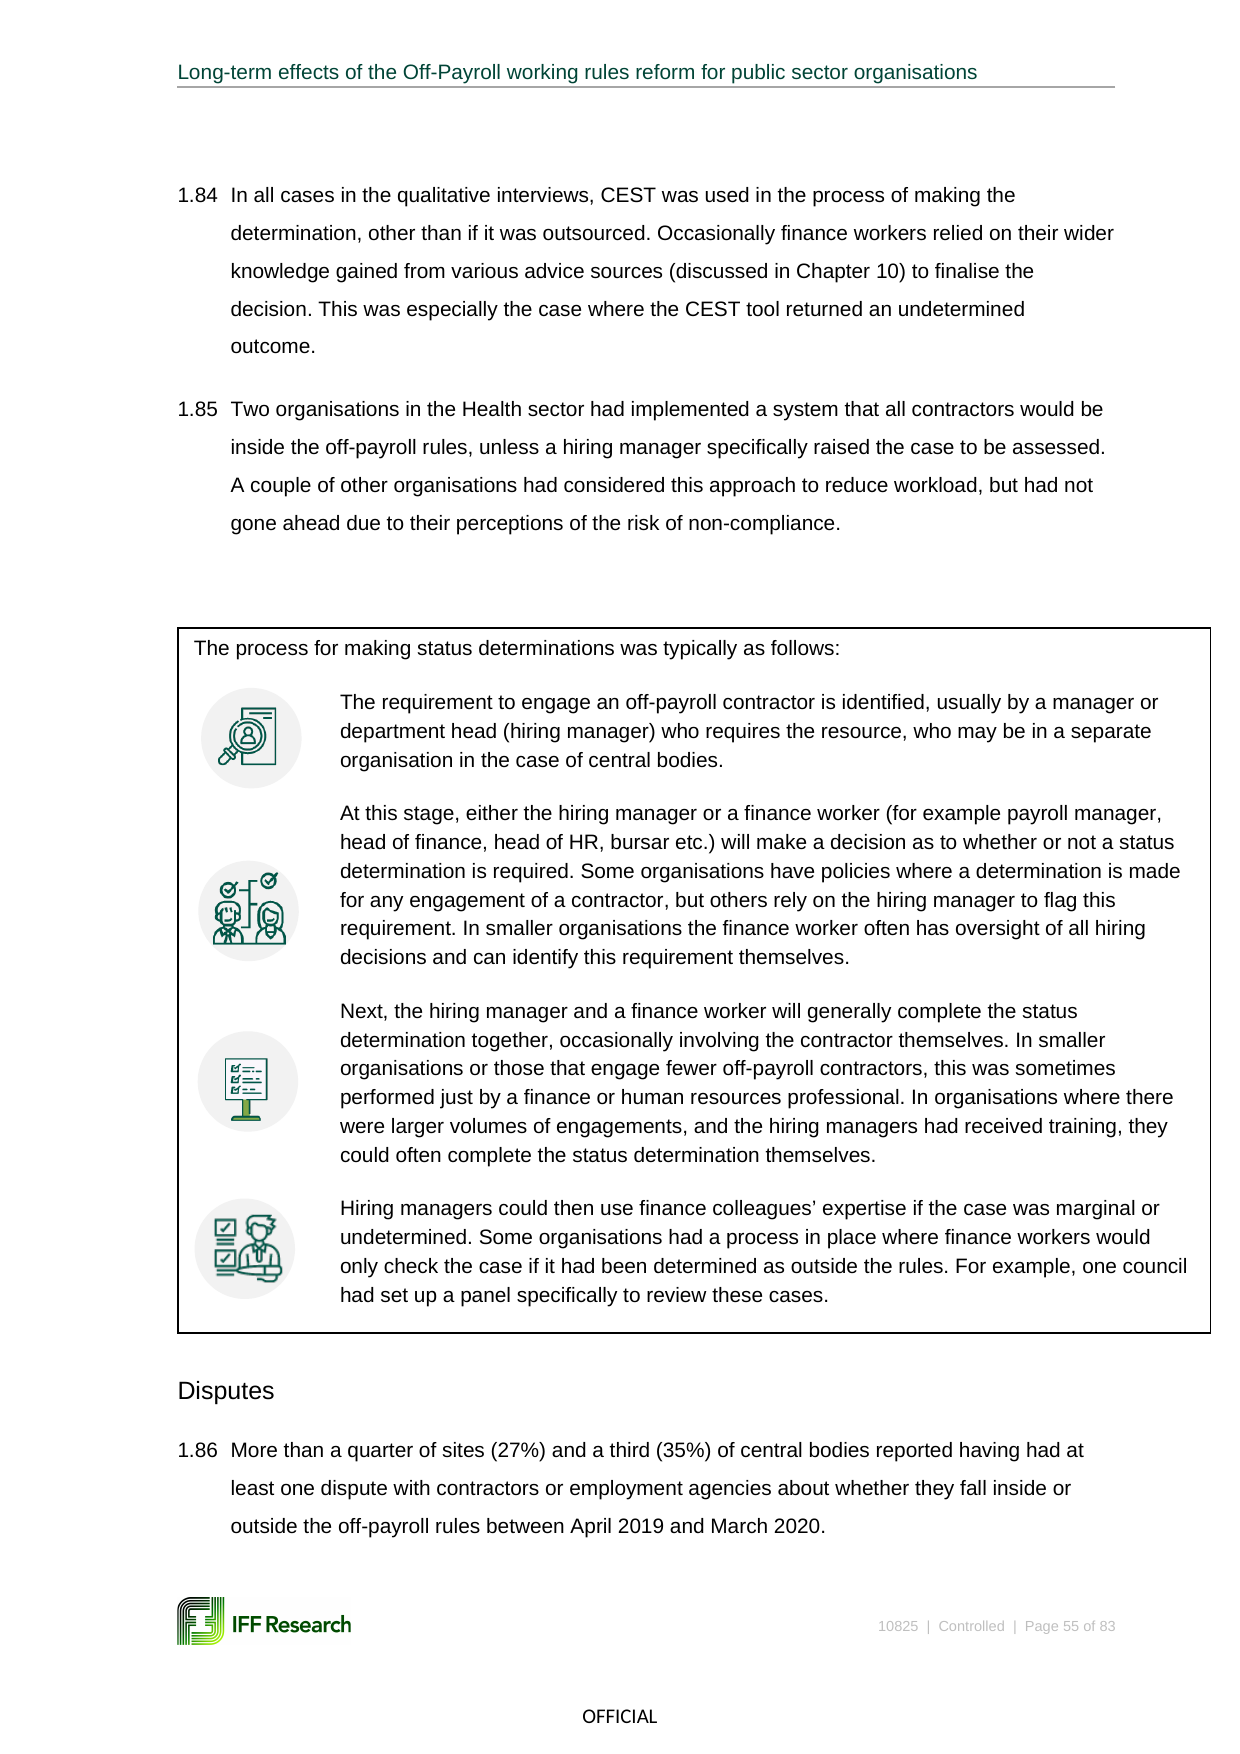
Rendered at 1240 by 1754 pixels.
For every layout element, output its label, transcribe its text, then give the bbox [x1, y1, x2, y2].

list More than a quarter of sites (27%) and a third (35%) of central bodies reported having had at least one dispute with contractors or employment agencies about whether they fall inside or outside the off-payroll rules between April 2019 and March 2020. [177, 1438, 1115, 1545]
list At this stage, either the hiring manager or a finance worker (for example payroll manager, head of finance, head of HR, bursar etc.) will make a decision as to whether or not a status determination is required. Some organisations have policies where a determination is made for any engagement of a contractor, but others rely on the hiring manager to flag this requirement. In smaller organisations the finance worker often has oversight of all hiring decisions and can identify this requirement themselves. [340, 801, 1194, 969]
text The process for making status determinations was typically as follows: [194, 636, 1194, 660]
list In all cases in the qualitative interviews, CEST was used in the process of making the determination, other than if it was outsourced. Occasionally finance workers relied on their wider knowledge gained from various advice sources (discussed in Chapter 10) to finalise the decision. This was especially the case where the CEST tool returned an undetermined outcome. [177, 183, 1115, 366]
list Hiring managers could then use finance colleagues’ expertise if the case was marginal or undetermined. Some organisations had a process in place where finance workers would only check the case if it had been determined as outside the rules. For example, one council had set up a panel specifically to review these cases. [340, 1196, 1194, 1306]
list Next, the hiring manager and a finance worker will generally complete the status determination together, occasionally involving the contractor themselves. In smaller organisations or those that engage fewer off-payroll contractors, this was sometimes performed just by a finance or human resources professional. In organisations where there were larger volumes of engagements, and the hiring managers had received training, they could often complete the status determination themselves. [340, 999, 1194, 1166]
list The requirement to engage an off-payroll contractor is identified, usually by a manager or department head (hiring manager) who requires the resource, who may be in a separate organisation in the case of central bodies. [340, 690, 1194, 771]
list Two organisations in the Health sector had implemented a system that all contractors would be inside the off-payroll rules, unless a hiring manager specifically raised the case to be assessed. A couple of other organisations had considered this approach to reduce workload, but had not gone ahead due to their perceptions of the risk of non-compliance. [177, 397, 1115, 542]
subtitle Disputes [177, 1376, 1115, 1413]
